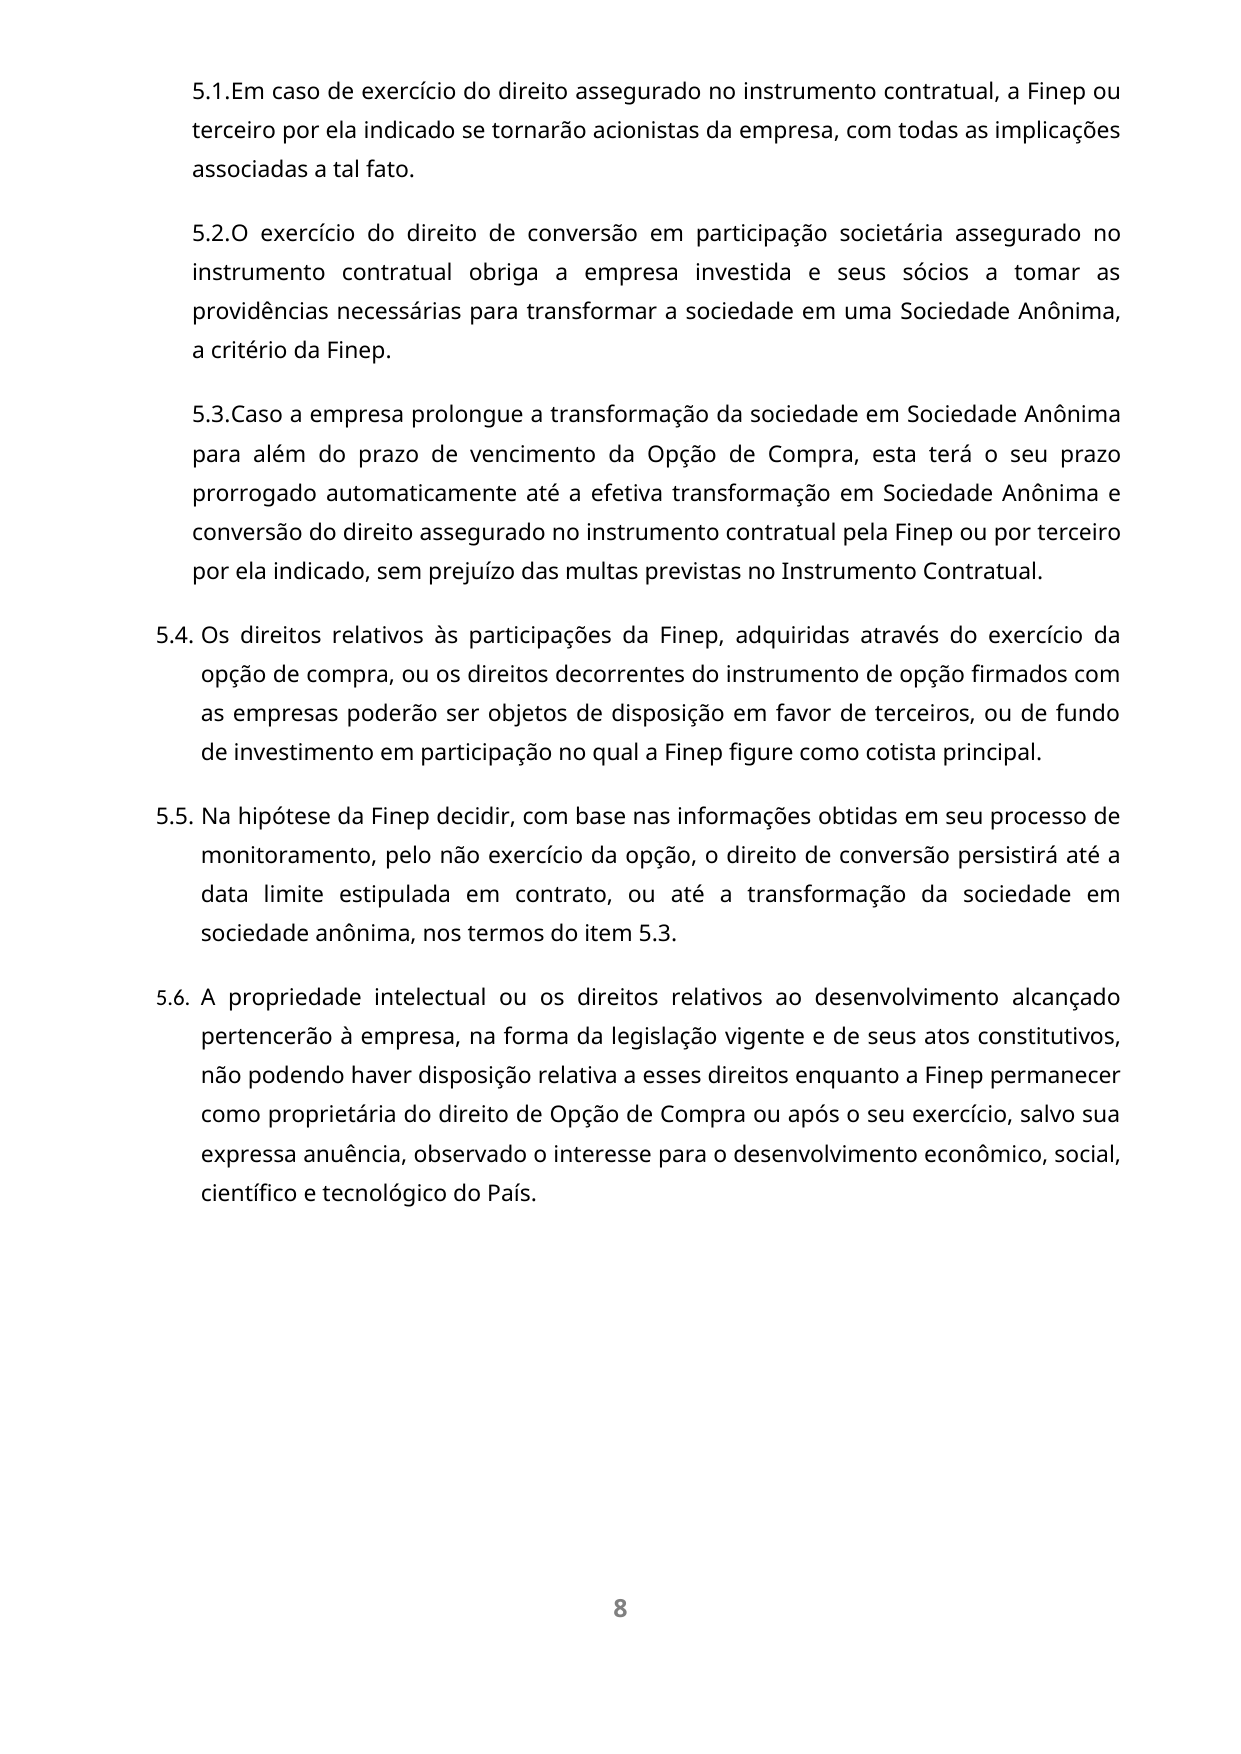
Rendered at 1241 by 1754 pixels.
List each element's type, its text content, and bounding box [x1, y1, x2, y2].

list A propriedade intelectual ou os direitos relativos ao desenvolvimento alcançado pertencerão à empresa, na forma da legislação vigente e de seus atos constitutivos, não podendo haver disposição relativa a esses direitos enquanto a Finep permanecer como proprietária do direito de Opção de Compra ou após o seu exercício, salvo sua expressa anuência, observado o interesse para o desenvolvimento econômico, social, científico e tecnológico do País. [156, 981, 1122, 1208]
list Os direitos relativos às participações da Finep, adquiridas através do exercício da opção de compra, ou os direitos decorrentes do instrumento de opção firmados com as empresas poderão ser objetos de disposição em favor de terceiros, ou de fundo de investimento em participação no qual a Finep figure como cotista principal. [156, 619, 1122, 767]
list O exercício do direito de conversão em participação societária assegurado no instrumento contratual obriga a empresa investida e seus sócios a tomar as providências necessárias para transformar a sociedade em uma Sociedade Anônima, a critério da Finep. [192, 217, 1122, 366]
list Em caso de exercício do direito assegurado no instrumento contratual, a Finep ou terceiro por ela indicado se tornarão acionistas da empresa, com todas as implicações associadas a tal fato. [192, 75, 1122, 184]
list Na hipótese da Finep decidir, com base nas informações obtidas em seu processo de monitoramento, pelo não exercício da opção, o direito de conversão persistirá até a data limite estipulada em contrato, ou até a transformação da sociedade em sociedade anônima, nos termos do item 5.3. [156, 800, 1122, 948]
list Caso a empresa prolongue a transformação da sociedade em Sociedade Anônima para além do prazo de vencimento da Opção de Compra, esta terá o seu prazo prorrogado automaticamente até a efetiva transformação em Sociedade Anônima e conversão do direito assegurado no instrumento contratual pela Finep ou por terceiro por ela indicado, sem prejuízo das multas previstas no Instrumento Contratual. [192, 398, 1122, 586]
